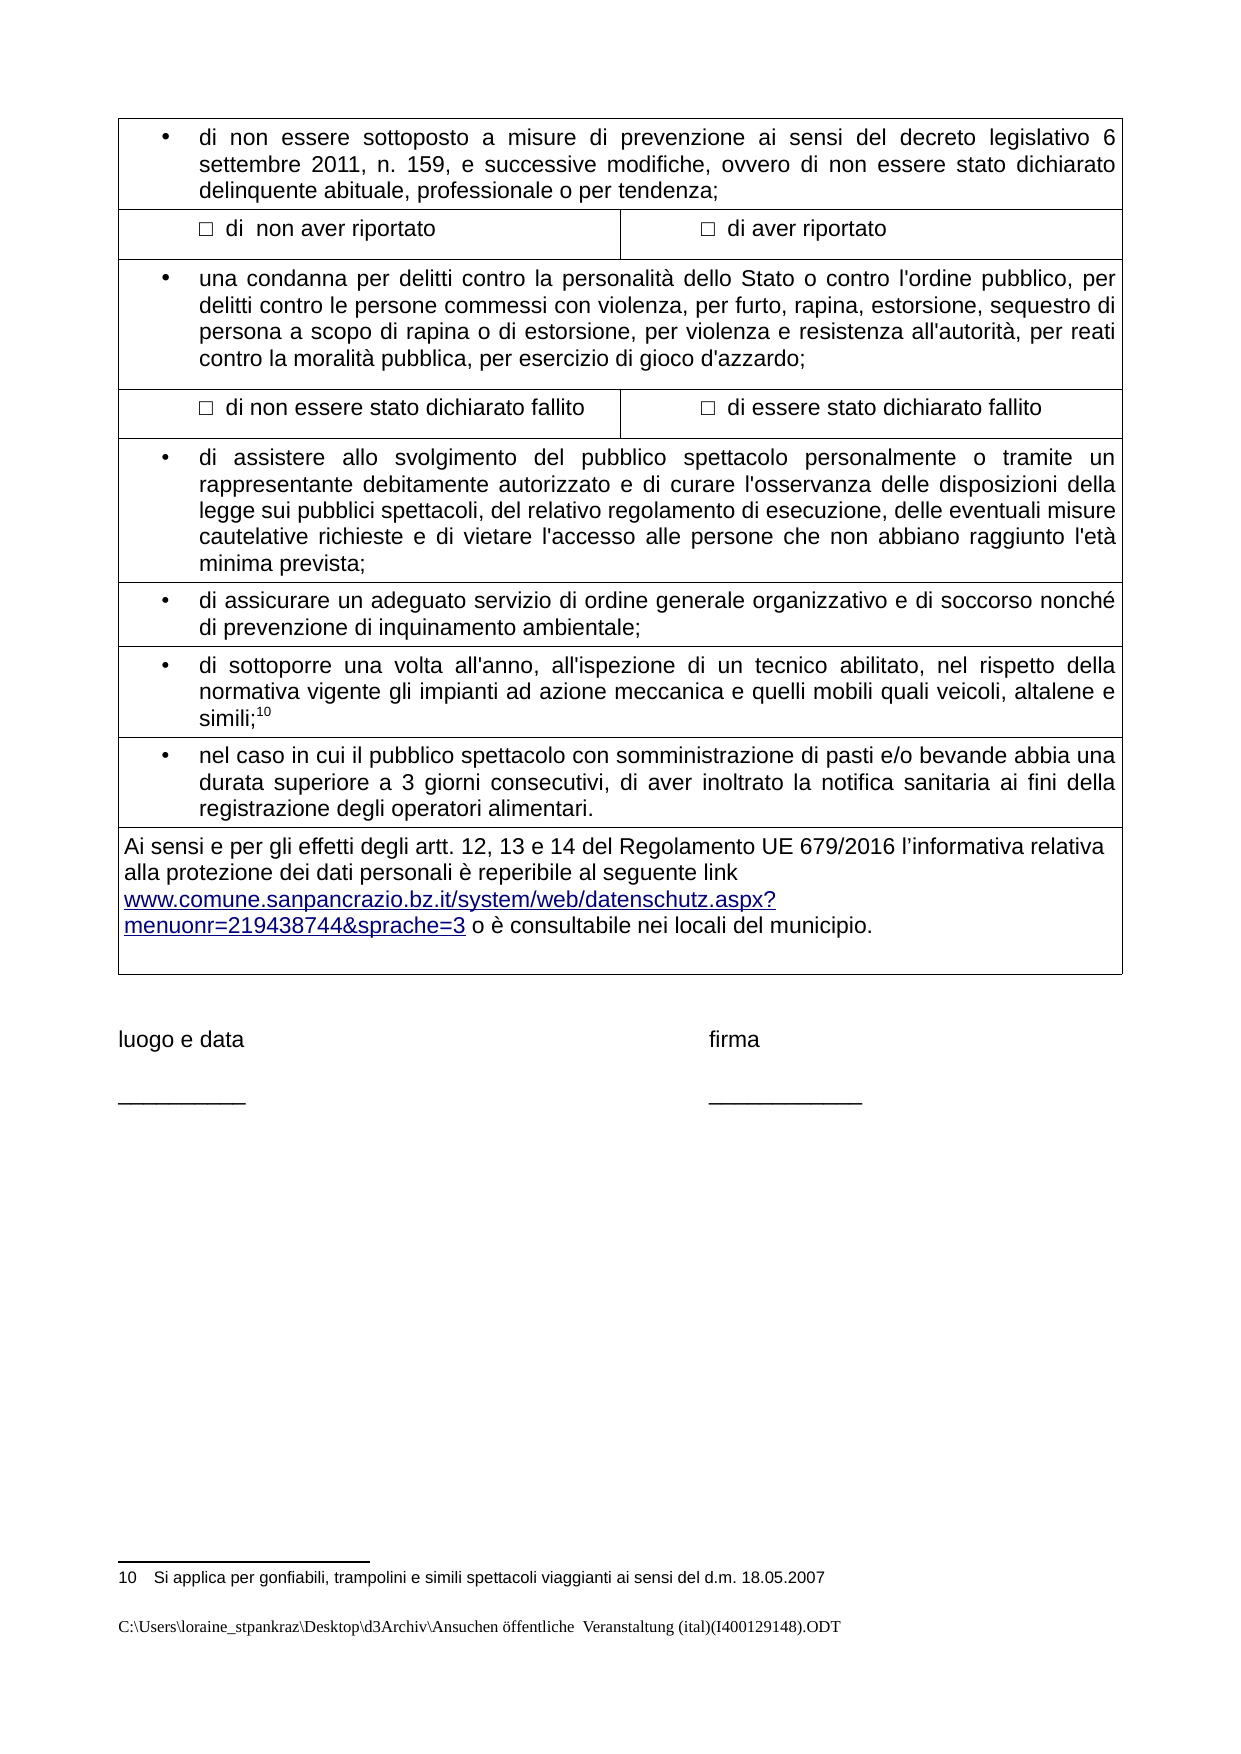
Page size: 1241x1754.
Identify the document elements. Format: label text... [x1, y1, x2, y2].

table_header □ di essere stato dichiarato fallito [621, 390, 1122, 438]
table_header □ di aver riportato [621, 210, 1122, 259]
table_cell di assicurare un adeguato servizio di ordine generale organizzativo e di soccorso nonché di prevenzione di inquinamento ambientale; [119, 583, 1122, 646]
table_cell di sottoporre una volta all'anno, all'ispezione di un tecnico abilitato, nel rispetto della normativa vigente gli impianti ad azione meccanica e quelli mobili quali veicoli, altalene e simili; [119, 647, 1122, 737]
text luogo e data firma [118, 1026, 1122, 1053]
table_header □ di non aver riportato [119, 210, 620, 259]
table_header di assistere allo svolgimento del pubblico spettacolo personalmente o tramite un rappresentante debitamente autorizzato e di curare l'osservanza delle disposizioni della legge sui pubblici spettacoli, del relativo regolamento di esecuzione, delle eventuali misure cautelative richieste e di vietare l'accesso alle persone che non abbiano raggiunto l'età minima prevista; [119, 439, 1122, 582]
table_cell nel caso in cui il pubblico spettacolo con somministrazione di pasti e/o bevande abbia una durata superiore a 3 giorni consecutivi, di aver inoltrato la notifica sanitaria ai fini della registrazione degli operatori alimentari. [119, 738, 1122, 827]
table_cell di non essere sottoposto a misure di prevenzione ai sensi del decreto legislativo 6 settembre 2011, n. 159, e successive modifiche, ovvero di non essere stato dichiarato delinquente abituale, professionale o per tendenza; [119, 119, 1122, 209]
table_cell Ai sensi e per gli effetti degli artt. 12, 13 e 14 del Regolamento UE 679/2016 l’informativa relativa alla protezione dei dati personali è reperibile al seguente link www.comune.sanpancrazio.bz.it/system/web/datenschutz.aspx?menuonr=219438744&sprache=3 o è consultabile nei locali del municipio. [119, 828, 1122, 974]
table_header una condanna per delitti contro la personalità dello Stato o contro l'ordine pubblico, per delitti contro le persone commessi con violenza, per furto, rapina, estorsione, sequestro di persona a scopo di rapina o di estorsione, per violenza e resistenza all'autorità, per reati contro la moralità pubblica, per esercizio di gioco d'azzardo; [119, 260, 1122, 388]
table_header □ di non essere stato dichiarato fallito [119, 390, 620, 438]
text __________ ____________ [118, 1079, 1122, 1106]
